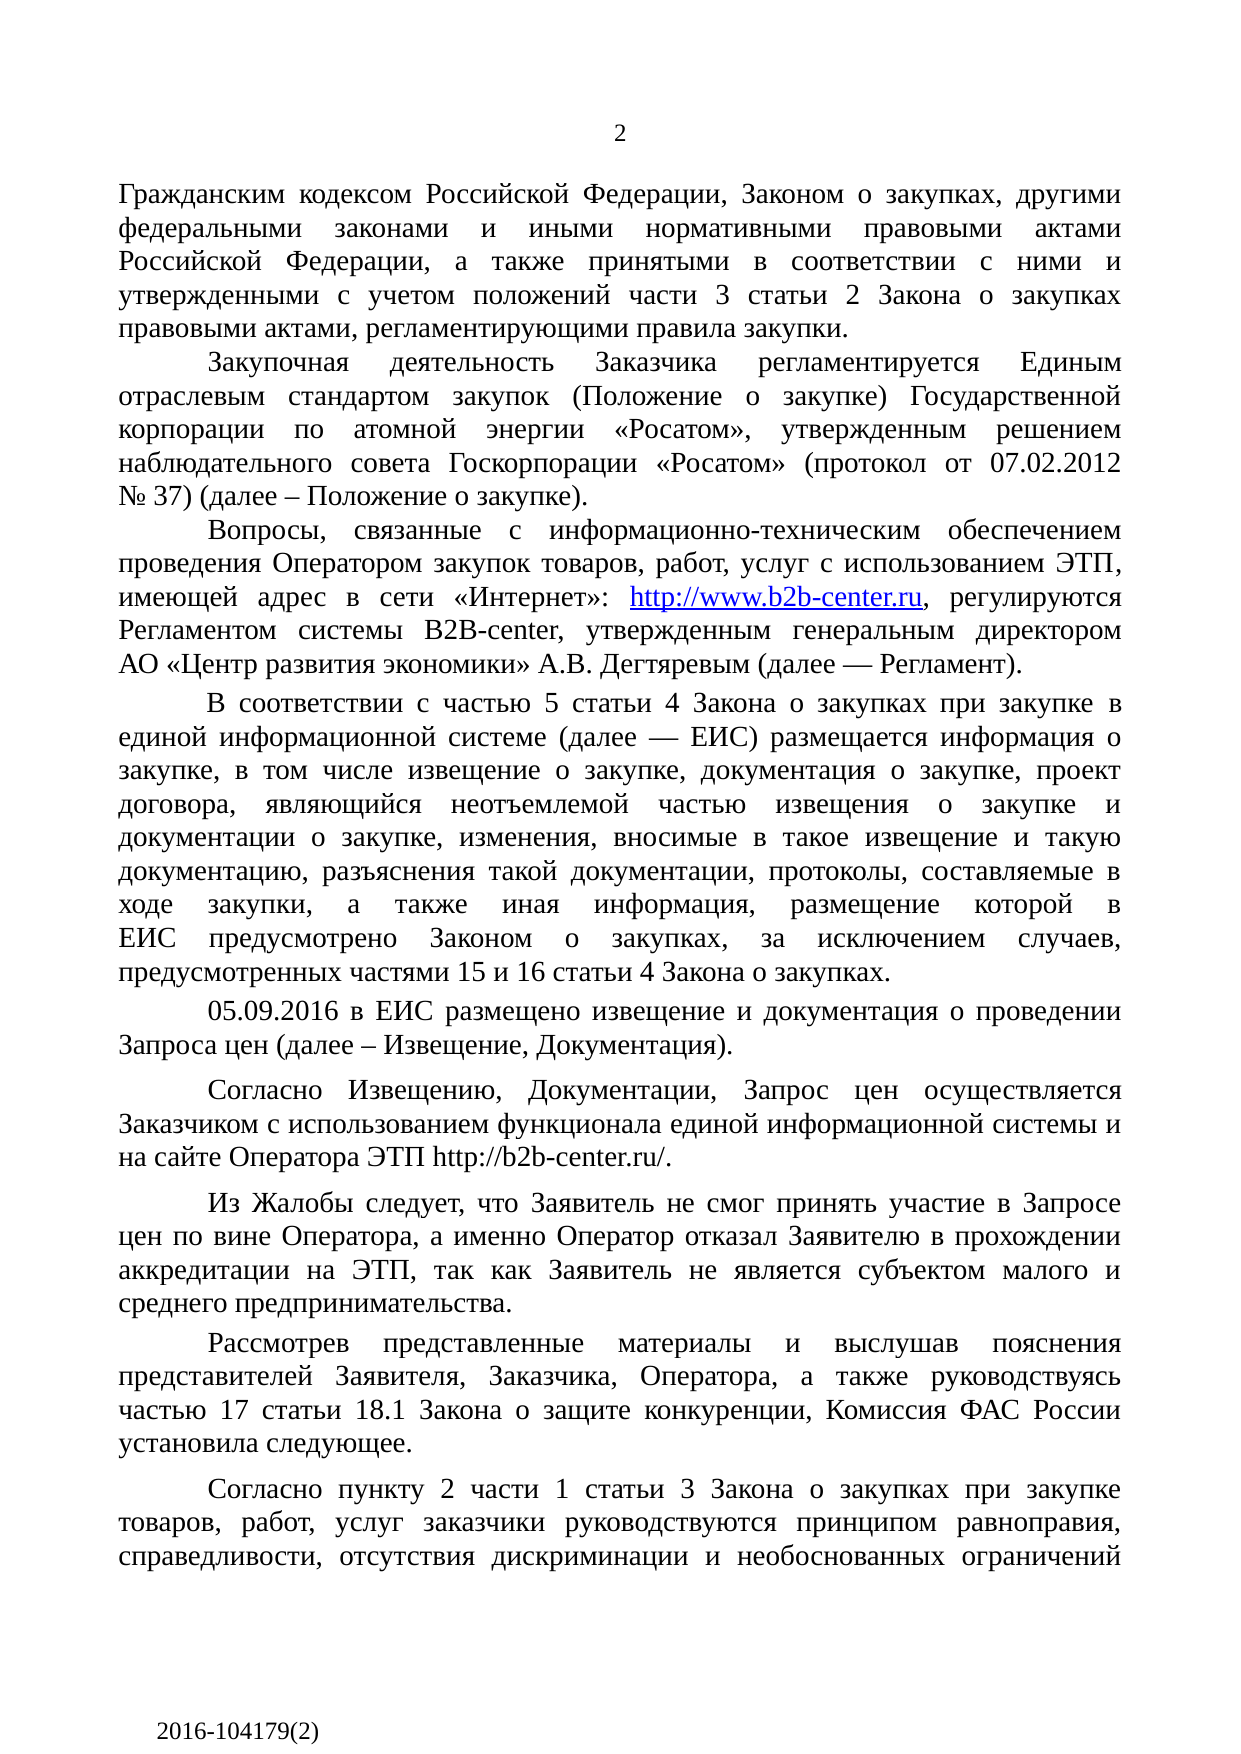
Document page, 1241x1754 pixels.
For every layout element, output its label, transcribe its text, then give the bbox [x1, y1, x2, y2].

text Вопросы, связанные с информационно-техническим обеспечением проведения Оператором закупок товаров, работ, услуг с использованием ЭТП, имеющей адрес в сети «Интернет»: http://www.b2b-center.ru, регулируются Регламентом системы B2B-center, утвержденным генеральным директором АО «Центр развития экономики» А.В. Дегтяревым (далее — Регламент). [118, 512, 1122, 679]
text Согласно пункту 2 части 1 статьи 3 Закона о закупках при закупке товаров, работ, услуг заказчики руководствуются принципом равноправия, справедливости, отсутствия дискриминации и необоснованных ограничений [118, 1471, 1122, 1571]
text В соответствии с частью 5 статьи 4 Закона о закупках при закупке в единой информационной системе (далее — ЕИС) размещается информация о закупке, в том числе извещение о закупке, документация о закупке, проект договора, являющийся неотъемлемой частью извещения о закупке и документации о закупке, изменения, вносимые в такое извещение и такую документацию, разъяснения такой документации, протоколы, составляемые в ходе закупки, а также иная информация, размещение которой в ЕИС предусмотрено Законом о закупках, за исключением случаев, предусмотренных частями 15 и 16 статьи 4 Закона о закупках. [118, 685, 1122, 987]
text Из Жалобы следует, что Заявитель не смог принять участие в Запросе цен по вине Оператора, а именно Оператор отказал Заявителю в прохождении аккредитации на ЭТП, так как Заявитель не является субъектом малого и среднего предпринимательства. [118, 1185, 1122, 1319]
text 05.09.2016 в ЕИС размещено извещение и документация о проведении Запроса цен (далее – Извещение, Документация). [118, 993, 1122, 1060]
text Рассмотрев представленные материалы и выслушав пояснения представителей Заявителя, Заказчика, Оператора, а также руководствуясь частью 17 статьи 18.1 Закона о защите конкуренции, Комиссия ФАС России установила следующее. [118, 1325, 1122, 1459]
text Закупочная деятельность Заказчика регламентируется Единым отраслевым стандартом закупок (Положение о закупке) Государственной корпорации по атомной энергии «Росатом», утвержденным решением наблюдательного совета Госкорпорации «Росатом» (протокол от 07.02.2012 № 37) (далее – Положение о закупке). [118, 344, 1122, 512]
text Согласно Извещению, Документации, Запрос цен осуществляется Заказчиком с использованием функционала единой информационной системы и на сайте Оператора ЭТП http://b2b-center.ru/. [118, 1072, 1122, 1173]
text Гражданским кодексом Российской Федерации, Законом о закупках, другими федеральными законами и иными нормативными правовыми актами Российской Федерации, а также принятыми в соответствии с ними и утвержденными с учетом положений части 3 статьи 2 Закона о закупках правовыми актами, регламентирующими правила закупки. [118, 176, 1122, 344]
